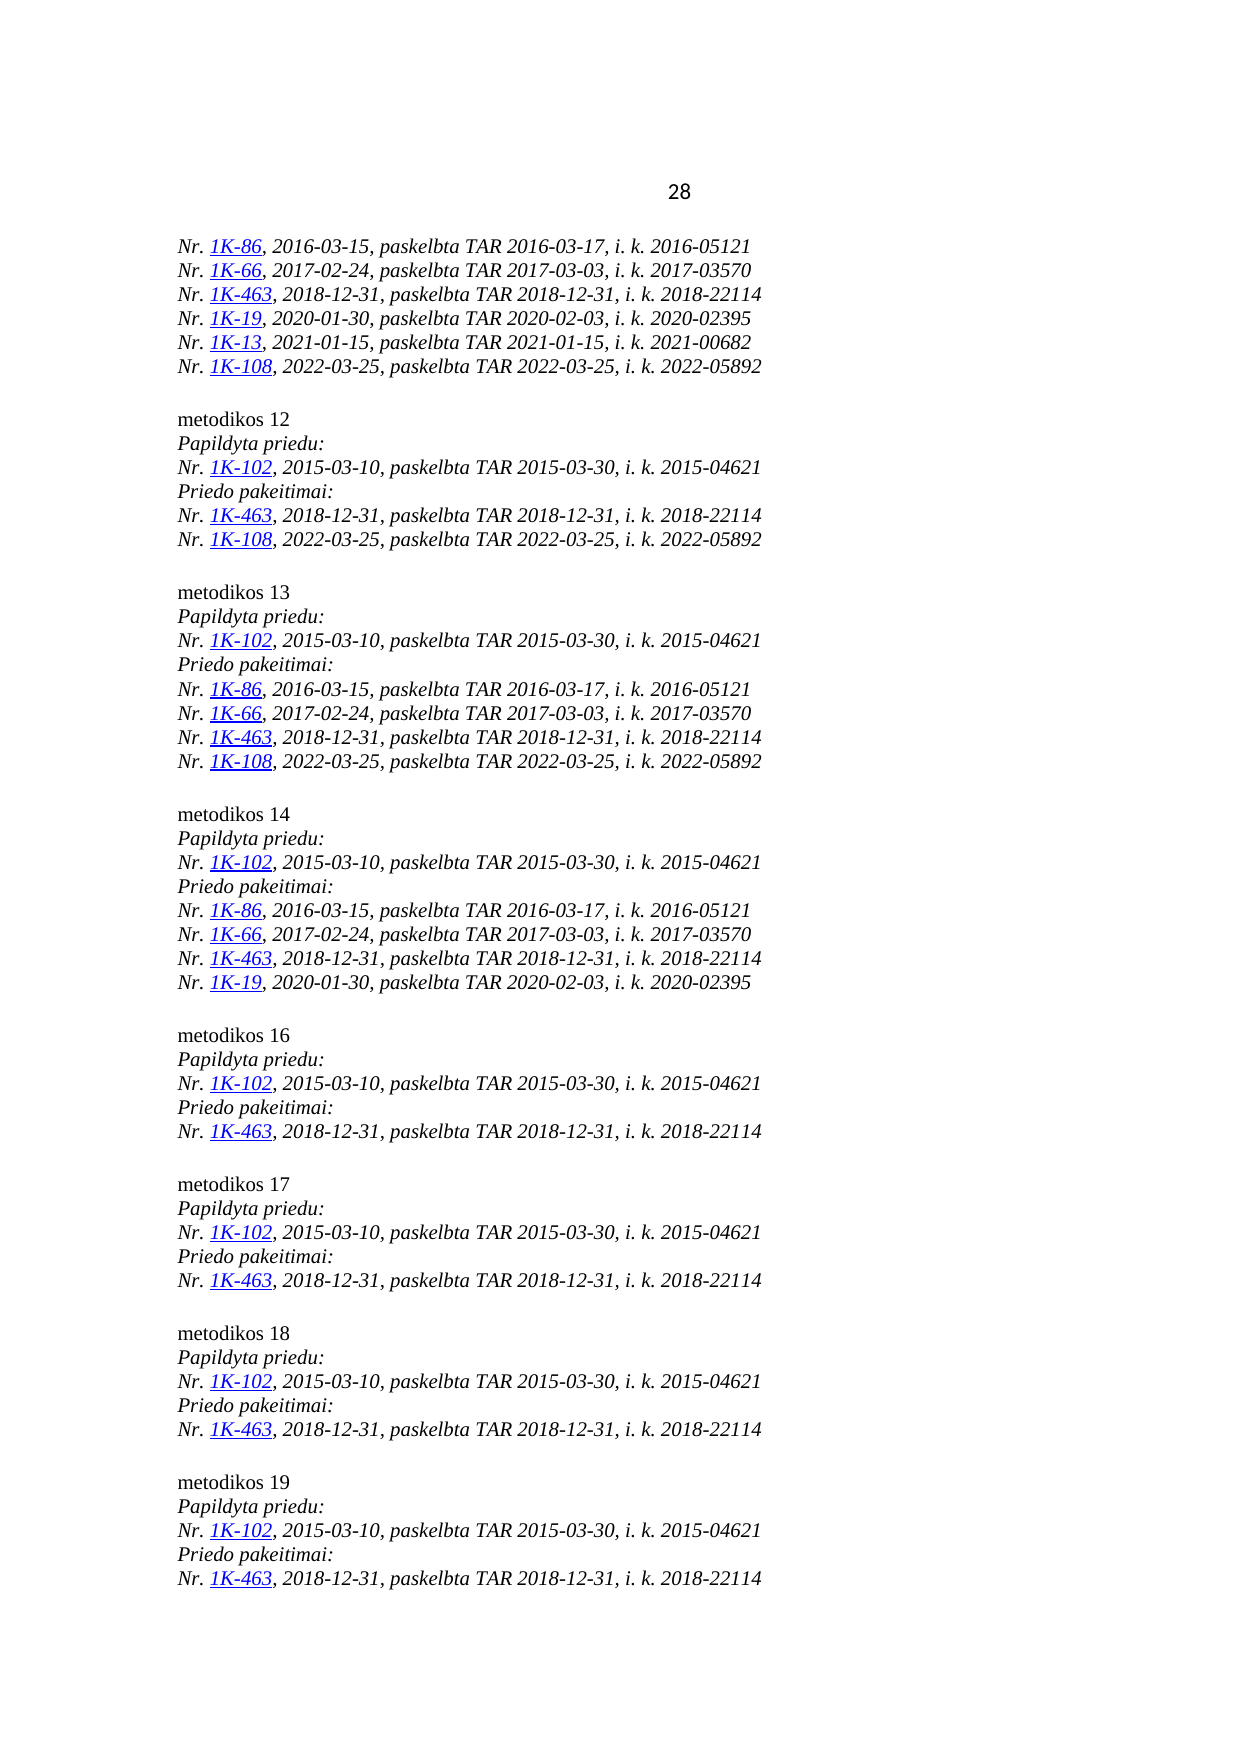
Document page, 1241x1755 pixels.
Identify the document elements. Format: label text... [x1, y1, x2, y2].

text metodikos 14 [177, 801, 1181, 826]
text metodikos 12 [177, 407, 1181, 431]
text Papildyta priedu: [177, 1494, 1181, 1518]
text metodikos 13 [177, 580, 1181, 604]
text Nr. 1K-463, 2018-12-31, paskelbta TAR 2018-12-31, i. k. 2018-22114 [177, 946, 1181, 970]
text Priedo pakeitimai: [177, 1542, 1181, 1566]
text Nr. 1K-66, 2017-02-24, paskelbta TAR 2017-03-03, i. k. 2017-03570 [177, 922, 1181, 946]
text Nr. 1K-102, 2015-03-10, paskelbta TAR 2015-03-30, i. k. 2015-04621 [177, 1071, 1181, 1095]
text Nr. 1K-463, 2018-12-31, paskelbta TAR 2018-12-31, i. k. 2018-22114 [177, 1417, 1181, 1441]
text Nr. 1K-463, 2018-12-31, paskelbta TAR 2018-12-31, i. k. 2018-22114 [177, 1566, 1181, 1590]
text Nr. 1K-86, 2016-03-15, paskelbta TAR 2016-03-17, i. k. 2016-05121 [177, 234, 1181, 258]
text Priedo pakeitimai: [177, 874, 1181, 898]
text Nr. 1K-463, 2018-12-31, paskelbta TAR 2018-12-31, i. k. 2018-22114 [177, 1119, 1181, 1143]
text Priedo pakeitimai: [177, 652, 1181, 676]
text metodikos 19 [177, 1470, 1181, 1494]
text Papildyta priedu: [177, 1047, 1181, 1071]
text Nr. 1K-102, 2015-03-10, paskelbta TAR 2015-03-30, i. k. 2015-04621 [177, 1369, 1181, 1393]
text Priedo pakeitimai: [177, 1244, 1181, 1268]
text metodikos 16 [177, 1023, 1181, 1047]
text Nr. 1K-102, 2015-03-10, paskelbta TAR 2015-03-30, i. k. 2015-04621 [177, 1518, 1181, 1542]
text Nr. 1K-102, 2015-03-10, paskelbta TAR 2015-03-30, i. k. 2015-04621 [177, 455, 1181, 479]
text Papildyta priedu: [177, 604, 1181, 628]
text Priedo pakeitimai: [177, 1393, 1181, 1417]
text metodikos 17 [177, 1172, 1181, 1196]
text Nr. 1K-108, 2022-03-25, paskelbta TAR 2022-03-25, i. k. 2022-05892 [177, 749, 1181, 773]
text Nr. 1K-86, 2016-03-15, paskelbta TAR 2016-03-17, i. k. 2016-05121 [177, 676, 1181, 701]
text Nr. 1K-66, 2017-02-24, paskelbta TAR 2017-03-03, i. k. 2017-03570 [177, 701, 1181, 724]
text Nr. 1K-13, 2021-01-15, paskelbta TAR 2021-01-15, i. k. 2021-00682 [177, 330, 1181, 354]
text metodikos 18 [177, 1321, 1181, 1345]
text Nr. 1K-463, 2018-12-31, paskelbta TAR 2018-12-31, i. k. 2018-22114 [177, 724, 1181, 749]
text Nr. 1K-19, 2020-01-30, paskelbta TAR 2020-02-03, i. k. 2020-02395 [177, 306, 1181, 330]
text Nr. 1K-108, 2022-03-25, paskelbta TAR 2022-03-25, i. k. 2022-05892 [177, 527, 1181, 551]
text Papildyta priedu: [177, 826, 1181, 849]
text Papildyta priedu: [177, 1345, 1181, 1369]
text Papildyta priedu: [177, 1196, 1181, 1220]
text Priedo pakeitimai: [177, 479, 1181, 503]
text Priedo pakeitimai: [177, 1095, 1181, 1119]
text Nr. 1K-463, 2018-12-31, paskelbta TAR 2018-12-31, i. k. 2018-22114 [177, 1268, 1181, 1292]
text Nr. 1K-102, 2015-03-10, paskelbta TAR 2015-03-30, i. k. 2015-04621 [177, 1220, 1181, 1244]
text Nr. 1K-102, 2015-03-10, paskelbta TAR 2015-03-30, i. k. 2015-04621 [177, 628, 1181, 652]
text Nr. 1K-463, 2018-12-31, paskelbta TAR 2018-12-31, i. k. 2018-22114 [177, 503, 1181, 527]
text Nr. 1K-108, 2022-03-25, paskelbta TAR 2022-03-25, i. k. 2022-05892 [177, 354, 1181, 378]
text Nr. 1K-463, 2018-12-31, paskelbta TAR 2018-12-31, i. k. 2018-22114 [177, 282, 1181, 306]
text Nr. 1K-102, 2015-03-10, paskelbta TAR 2015-03-30, i. k. 2015-04621 [177, 849, 1181, 874]
text Nr. 1K-66, 2017-02-24, paskelbta TAR 2017-03-03, i. k. 2017-03570 [177, 258, 1181, 282]
text Nr. 1K-86, 2016-03-15, paskelbta TAR 2016-03-17, i. k. 2016-05121 [177, 898, 1181, 922]
text Nr. 1K-19, 2020-01-30, paskelbta TAR 2020-02-03, i. k. 2020-02395 [177, 970, 1181, 994]
text Papildyta priedu: [177, 431, 1181, 455]
